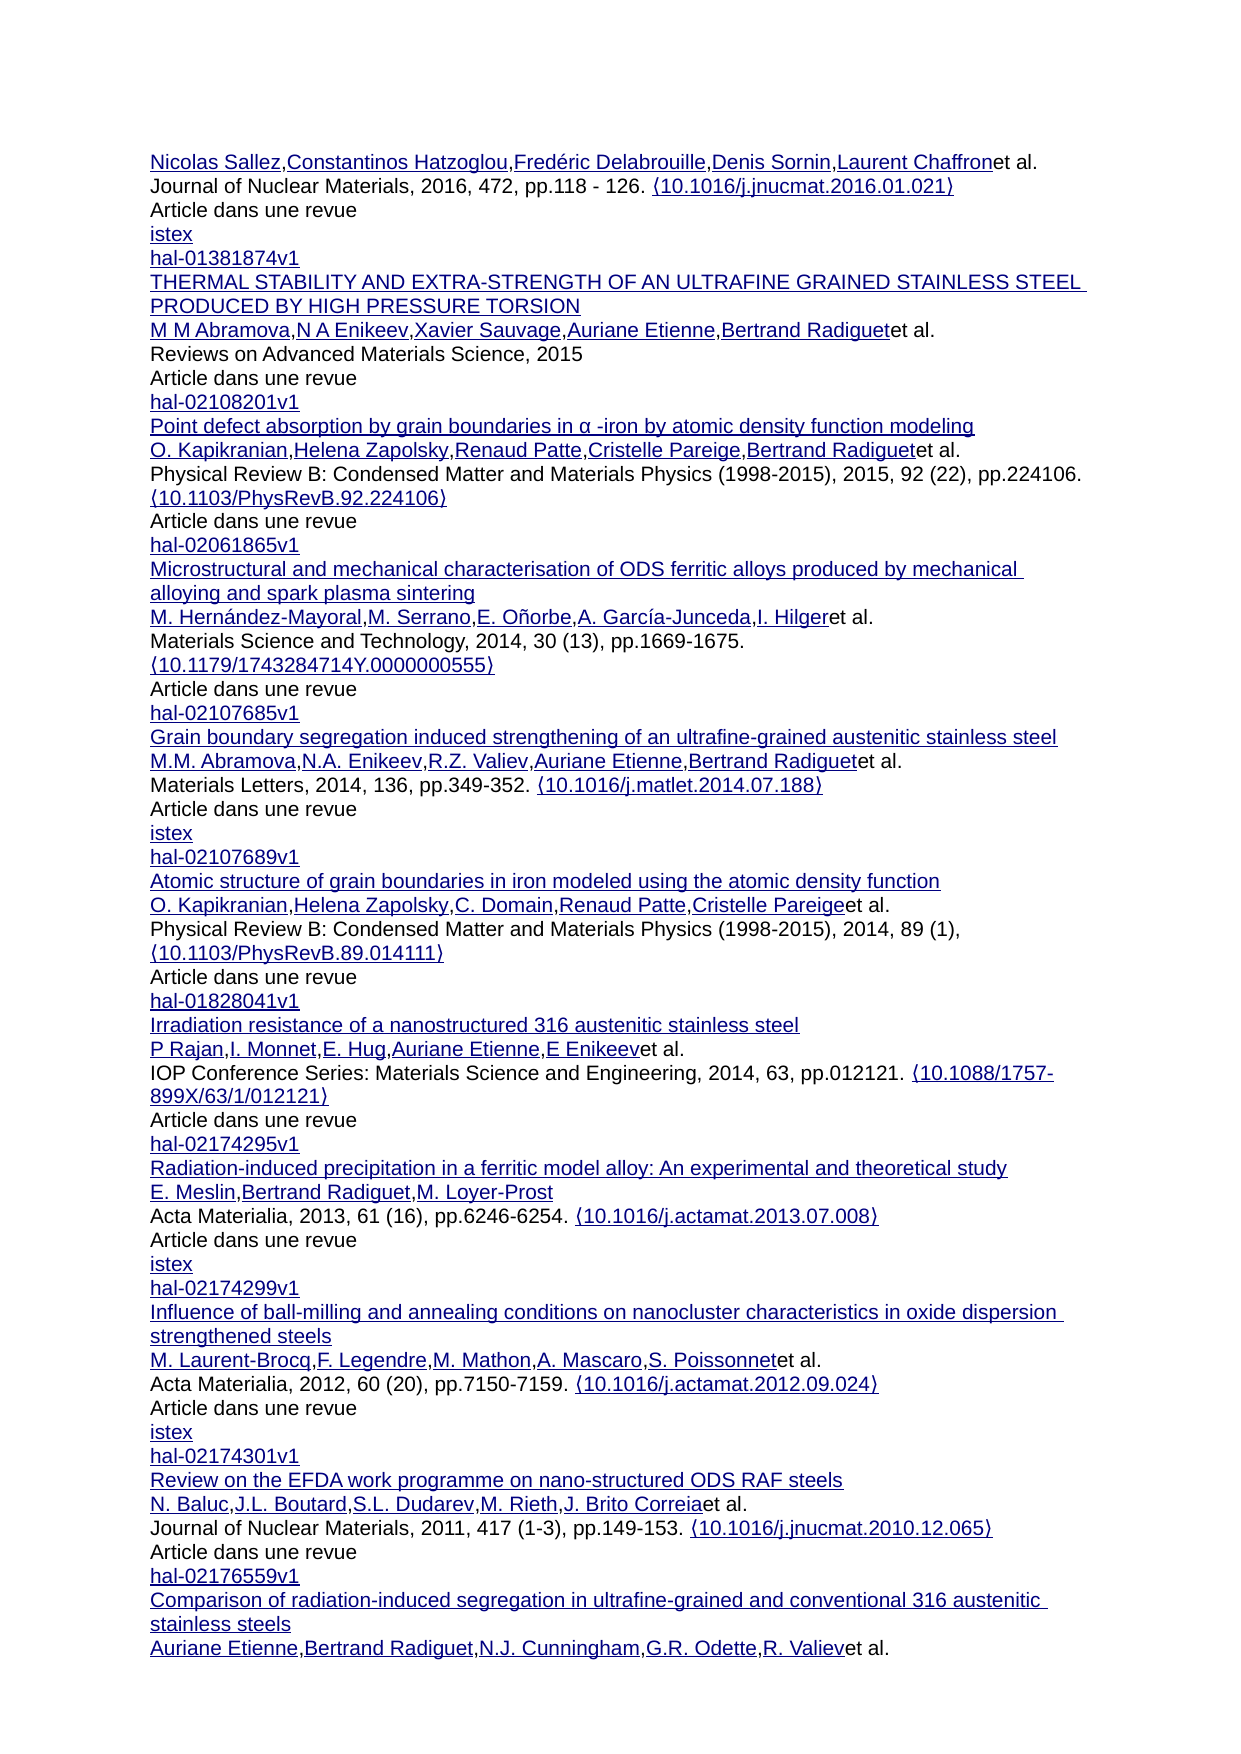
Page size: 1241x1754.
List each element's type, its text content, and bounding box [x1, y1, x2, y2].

table_cell Influence of ball-milling and annealing conditions on nanocluster characteristics in oxide dispersion strengthened steels M. Laurent-Brocq,F. Legendre,M. Mathon,A. Mascaro,S. Poissonnetet al. Acta Materialia, 2012, 60 (20), pp.7150-7159. ⟨10.1016/j.actamat.2012.09.024⟩ Article dans une revue istex hal-02174301v1 [150, 1300, 1090, 1468]
table_cell Review on the EFDA work programme on nano-structured ODS RAF steels N. Baluc,J.L. Boutard,S.L. Dudarev,M. Rieth,J. Brito Correiaet al. Journal of Nuclear Materials, 2011, 417 (1-3), pp.149-153. ⟨10.1016/j.jnucmat.2010.12.065⟩ Article dans une revue hal-02176559v1 [150, 1468, 1090, 1587]
table_cell Grain boundary segregation induced strengthening of an ultrafine-grained austenitic stainless steel M.M. Abramova,N.A. Enikeev,R.Z. Valiev,Auriane Etienne,Bertrand Radiguetet al. Materials Letters, 2014, 136, pp.349-352. ⟨10.1016/j.matlet.2014.07.188⟩ Article dans une revue istex hal-02107689v1 [150, 725, 1090, 869]
table_cell Irradiation resistance of a nanostructured 316 austenitic stainless steel P Rajan,I. Monnet,E. Hug,Auriane Etienne,E Enikeevet al. IOP Conference Series: Materials Science and Engineering, 2014, 63, pp.012121. ⟨10.1088/1757-899X/63/1/012121⟩ Article dans une revue hal-02174295v1 [150, 1013, 1090, 1156]
table_cell Point defect absorption by grain boundaries in α -iron by atomic density function modeling O. Kapikranian,Helena Zapolsky,Renaud Patte,Cristelle Pareige,Bertrand Radiguetet al. Physical Review B: Condensed Matter and Materials Physics (1998-2015), 2015, 92 (22), pp.224106. ⟨10.1103/PhysRevB.92.224106⟩ Article dans une revue hal-02061865v1 [150, 414, 1090, 557]
table_cell Radiation-induced precipitation in a ferritic model alloy: An experimental and theoretical study E. Meslin,Bertrand Radiguet,M. Loyer-Prost Acta Materialia, 2013, 61 (16), pp.6246-6254. ⟨10.1016/j.actamat.2013.07.008⟩ Article dans une revue istex hal-02174299v1 [150, 1156, 1090, 1300]
table_cell Comparison of radiation-induced segregation in ultrafine-grained and conventional 316 austenitic stainless steels Auriane Etienne,Bertrand Radiguet,N.J. Cunningham,G.R. Odette,R. Valievet al. [150, 1588, 1090, 1659]
table_cell THERMAL STABILITY AND EXTRA-STRENGTH OF AN ULTRAFINE GRAINED STAINLESS STEEL PRODUCED BY HIGH PRESSURE TORSION M M Abramova,N A Enikeev,Xavier Sauvage,Auriane Etienne,Bertrand Radiguetet al. Reviews on Advanced Materials Science, 2015 Article dans une revue hal-02108201v1 [150, 270, 1090, 413]
table_cell Nicolas Sallez,Constantinos Hatzoglou,Fredéric Delabrouille,Denis Sornin,Laurent Chaffronet al. Journal of Nuclear Materials, 2016, 472, pp.118 - 126. ⟨10.1016/j.jnucmat.2016.01.021⟩ Article dans une revue istex hal-01381874v1 [150, 150, 1090, 270]
table_cell Atomic structure of grain boundaries in iron modeled using the atomic density function O. Kapikranian,Helena Zapolsky,C. Domain,Renaud Patte,Cristelle Pareigeet al. Physical Review B: Condensed Matter and Materials Physics (1998-2015), 2014, 89 (1), ⟨10.1103/PhysRevB.89.014111⟩ Article dans une revue hal-01828041v1 [150, 869, 1090, 1012]
table_cell Microstructural and mechanical characterisation of ODS ferritic alloys produced by mechanical alloying and spark plasma sintering M. Hernández-Mayoral,M. Serrano,E. Oñorbe,A. García-Junceda,I. Hilgeret al. Materials Science and Technology, 2014, 30 (13), pp.1669-1675. ⟨10.1179/1743284714Y.0000000555⟩ Article dans une revue hal-02107685v1 [150, 557, 1090, 725]
